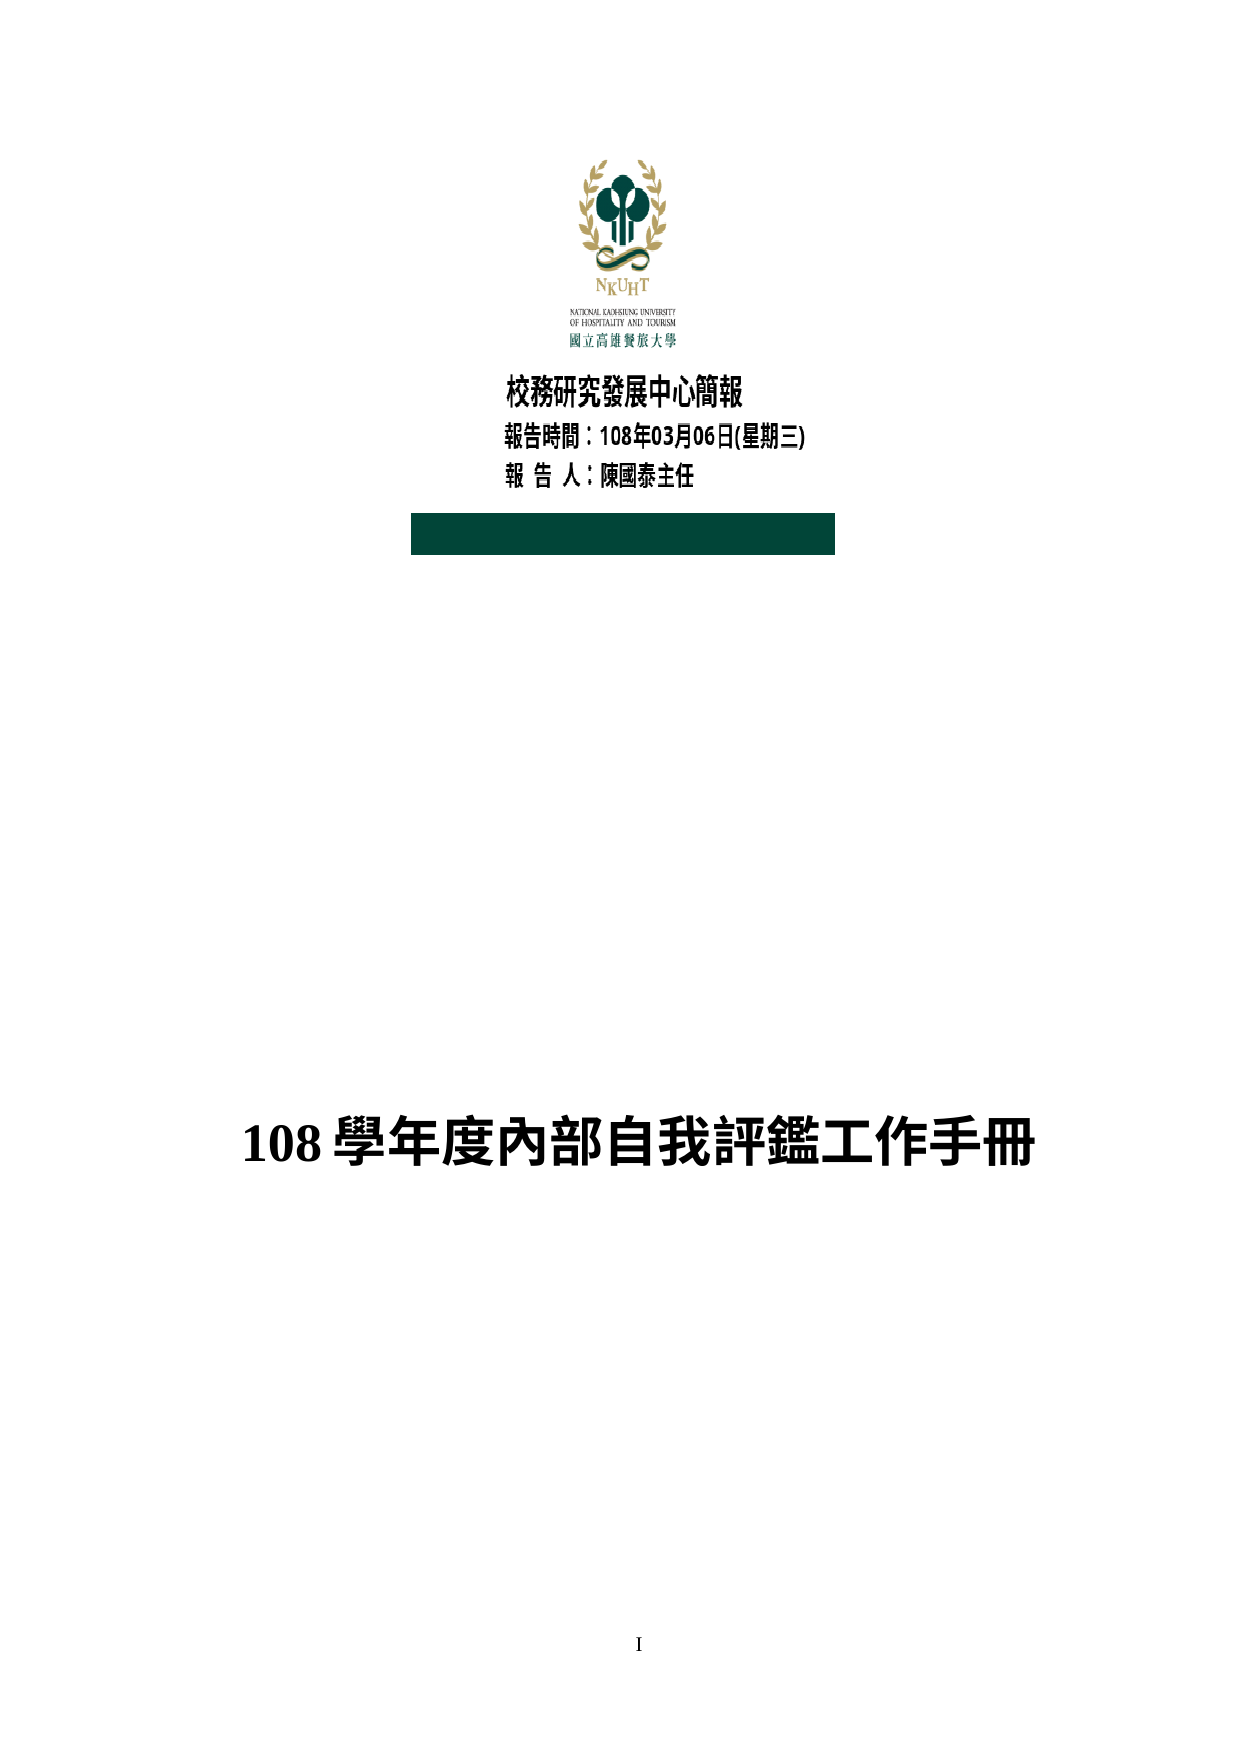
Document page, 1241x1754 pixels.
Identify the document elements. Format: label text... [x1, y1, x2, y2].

text 108學年度內部自我評鑑工作手冊 [166, 1065, 1074, 1190]
